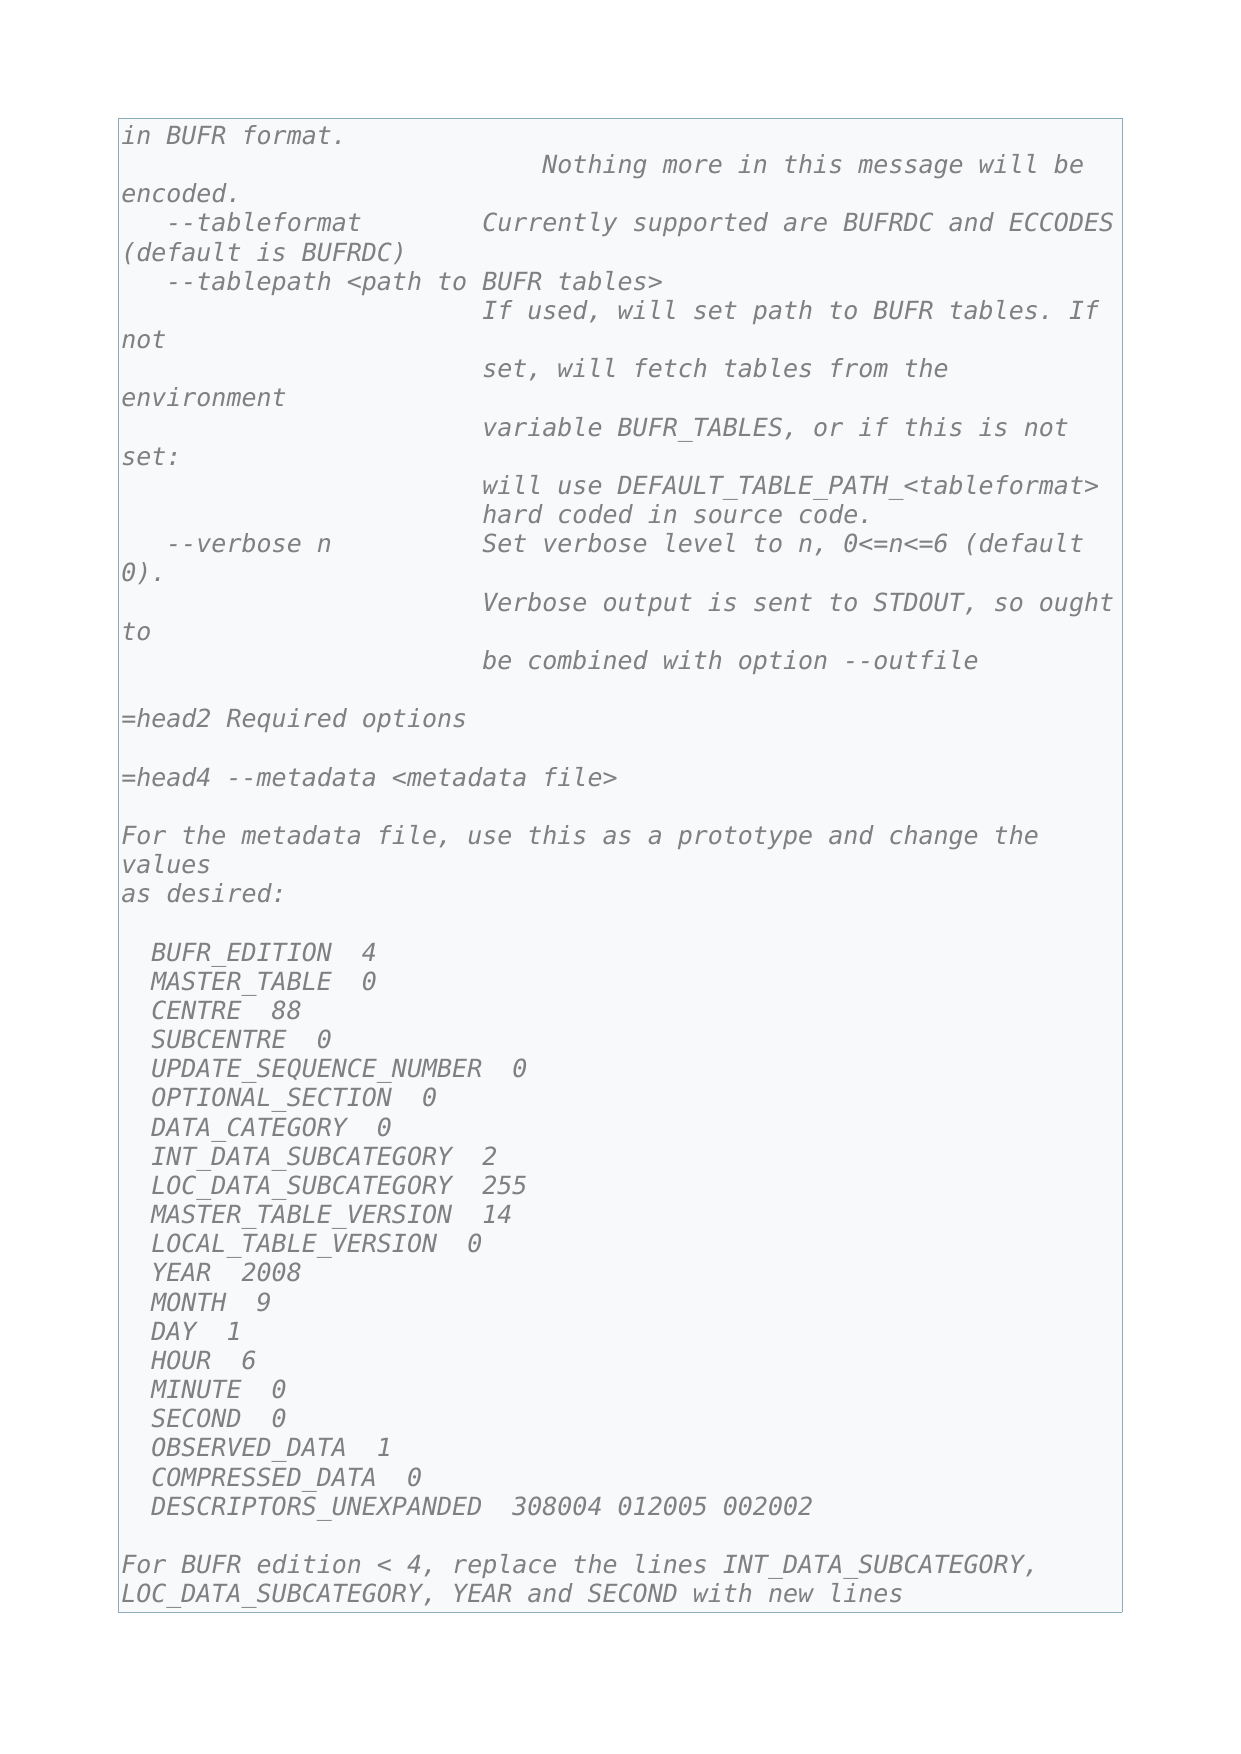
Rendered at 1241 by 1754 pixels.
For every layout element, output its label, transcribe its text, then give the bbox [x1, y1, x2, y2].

table_header in BUFR format. Nothing more in this message will be encoded. --tableformat Currently supported are BUFRDC and ECCODES (default is BUFRDC) --tablepath <path to BUFR tables> If used, will set path to BUFR tables. If not set, will fetch tables from the environment variable BUFR_TABLES, or if this is not set: will use DEFAULT_TABLE_PATH_<tableformat> hard coded in source code. --verbose n Set verbose level to n, 0<=n<=6 (default 0). Verbose output is sent to STDOUT, so ought to be combined with option --outfile =head2 Required options =head4 --metadata <metadata file> For the metadata file, use this as a prototype and change the values as desired: BUFR_EDITION 4 MASTER_TABLE 0 CENTRE 88 SUBCENTRE 0 UPDATE_SEQUENCE_NUMBER 0 OPTIONAL_SECTION 0 DATA_CATEGORY 0 INT_DATA_SUBCATEGORY 2 LOC_DATA_SUBCATEGORY 255 MASTER_TABLE_VERSION 14 LOCAL_TABLE_VERSION 0 YEAR 2008 MONTH 9 DAY 1 HOUR 6 MINUTE 0 SECOND 0 OBSERVED_DATA 1 COMPRESSED_DATA 0 DESCRIPTORS_UNEXPANDED 308004 012005 002002 For BUFR edition < 4, replace the lines INT_DATA_SUBCATEGORY, LOC_DATA_SUBCATEGORY, YEAR and SECOND with new lines [119, 119, 1122, 1612]
